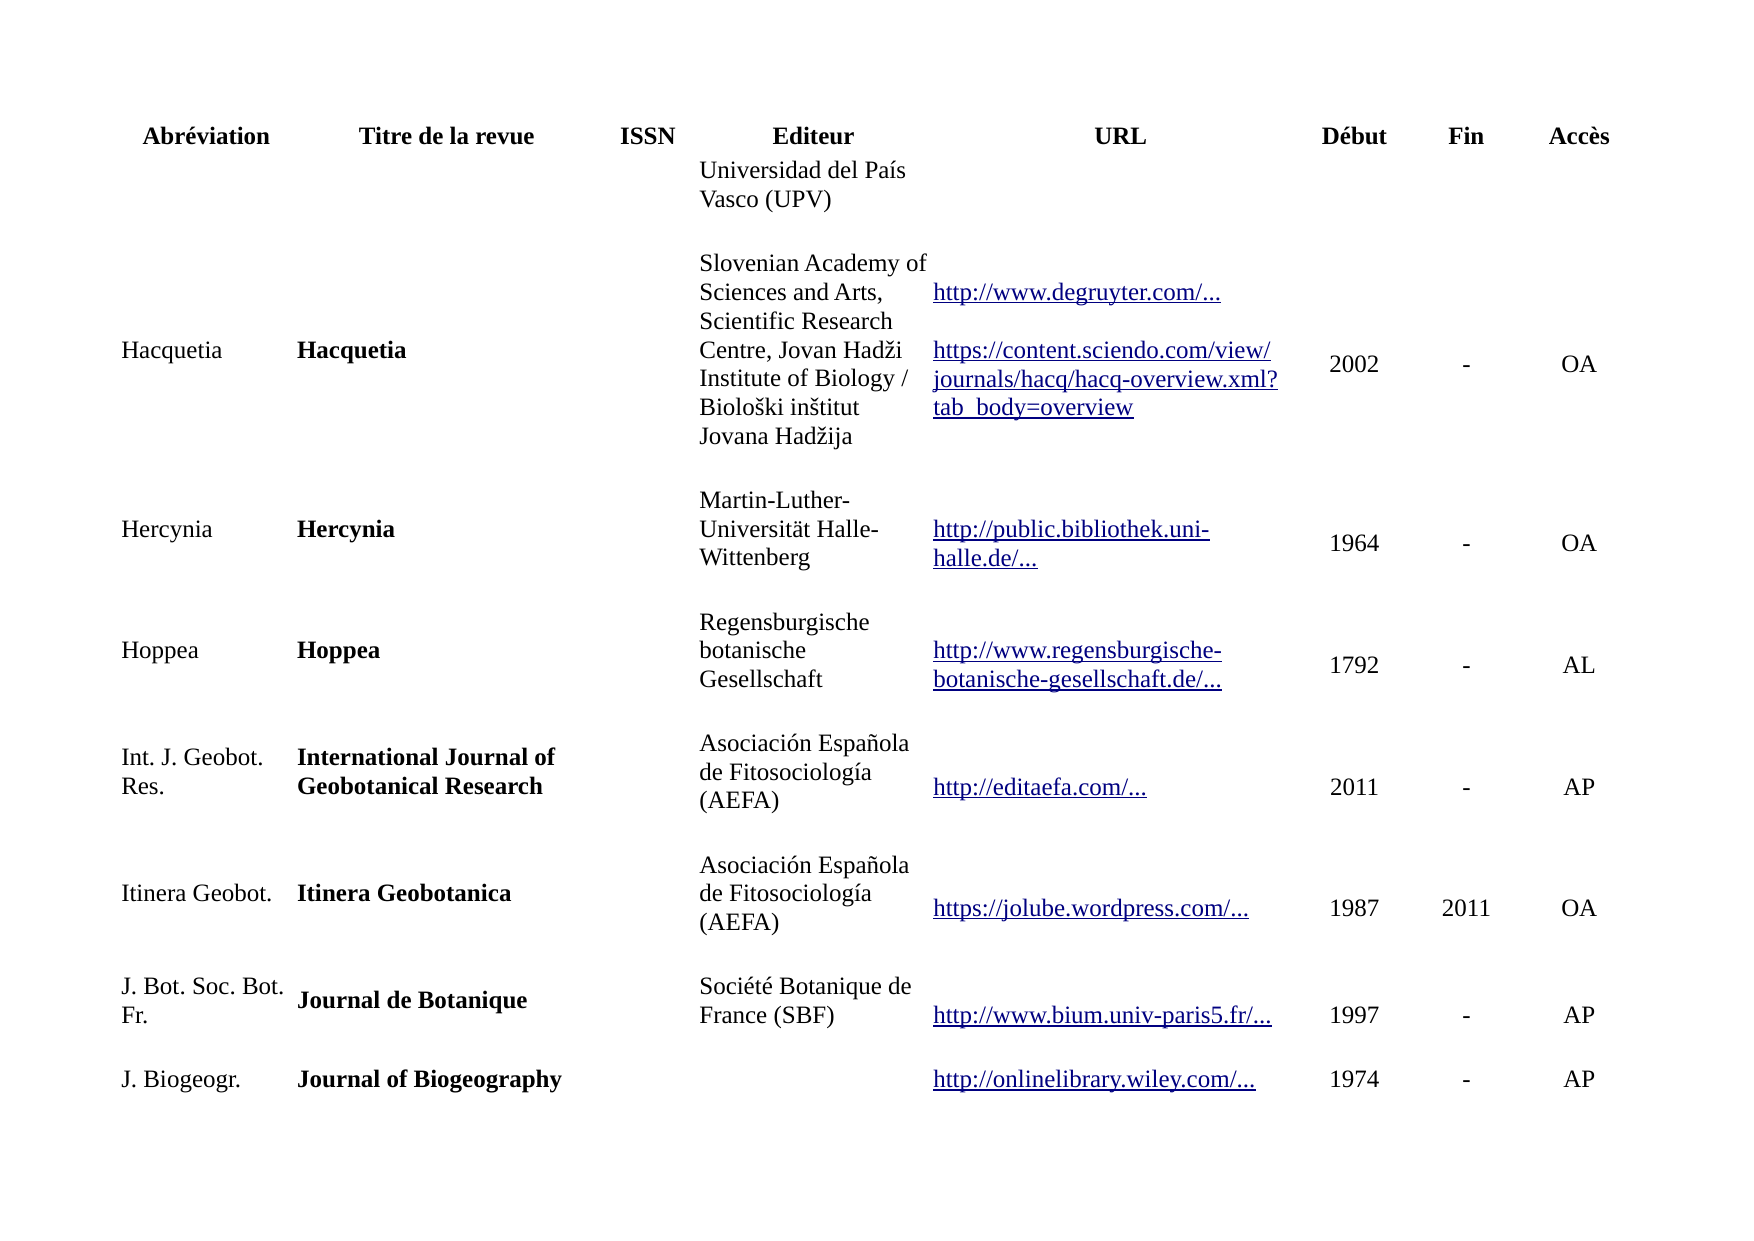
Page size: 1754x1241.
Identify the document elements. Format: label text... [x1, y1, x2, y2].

table_cell J. Bot. Soc. Bot. Fr. [118, 968, 294, 1061]
table_cell 1997 [1311, 968, 1398, 1061]
table_cell 2011 [1311, 725, 1398, 847]
table_cell 1792 [1311, 604, 1398, 725]
table_cell OA [1535, 482, 1623, 604]
table_cell [1535, 153, 1623, 246]
table_cell [696, 1061, 930, 1096]
table_cell International Journal of Geobotanical Research [294, 725, 599, 847]
table_cell [599, 847, 696, 968]
table_header Titre de la revue [294, 118, 599, 153]
table_cell http://editaefa.com/... [930, 725, 1311, 847]
table_header Début [1311, 118, 1398, 153]
table_header Fin [1398, 118, 1535, 153]
table_cell Regensburgische botanische Gesellschaft [696, 604, 930, 725]
table_cell - [1398, 246, 1535, 482]
table_cell Martin-Luther-Universität Halle-Wittenberg [696, 482, 930, 604]
table_cell Universidad del País Vasco (UPV) [696, 153, 930, 246]
table_cell https://jolube.wordpress.com/... [930, 847, 1311, 968]
table_cell - [1398, 153, 1535, 246]
table_cell [599, 246, 696, 482]
table_cell Hercynia [294, 482, 599, 604]
table_cell AP [1535, 968, 1623, 1061]
table_cell [599, 968, 696, 1061]
table_cell Hacquetia [118, 246, 294, 482]
table_cell OA [1535, 847, 1623, 968]
table_cell [599, 725, 696, 847]
table_cell Itinera Geobotanica [294, 847, 599, 968]
table_header Editeur [696, 118, 930, 153]
table_cell - [1398, 1061, 1535, 1096]
table_cell 2011 [1398, 847, 1535, 968]
table_cell 2002 [1311, 246, 1398, 482]
table_cell Hacquetia [294, 246, 599, 482]
table_cell Hercynia [118, 482, 294, 604]
table_cell - [1398, 482, 1535, 604]
table_cell http://www.bium.univ-paris5.fr/... [930, 968, 1311, 1061]
table_cell Itinera Geobot. [118, 847, 294, 968]
table_cell http://onlinelibrary.wiley.com/... [930, 1061, 1311, 1096]
table_cell Journal de Botanique [294, 968, 599, 1061]
table_header Accès [1535, 118, 1623, 153]
table_cell AP [1535, 1061, 1623, 1096]
table_cell AL [1535, 604, 1623, 725]
table_cell 1974 [1311, 1061, 1398, 1096]
table_cell OA [1535, 246, 1623, 482]
table_cell [599, 153, 696, 246]
table_cell Journal of Biogeography [294, 1061, 599, 1096]
table_cell Hoppea [294, 604, 599, 725]
table_cell Asociación Española de Fitosociología (AEFA) [696, 725, 930, 847]
table_cell http://www.regensburgische-botanische-gesellschaft.de/... [930, 604, 1311, 725]
table_cell - [1398, 725, 1535, 847]
table_cell - [1398, 968, 1535, 1061]
table_cell Société Botanique de France (SBF) [696, 968, 930, 1061]
table_cell [599, 604, 696, 725]
table_cell [599, 482, 696, 604]
table_cell - [1398, 604, 1535, 725]
table_cell [599, 1061, 696, 1096]
table_header URL [930, 118, 1311, 153]
table_cell [930, 153, 1311, 246]
table_header ISSN [599, 118, 696, 153]
table_cell Hoppea [118, 604, 294, 725]
table_cell 1964 [1311, 482, 1398, 604]
table_cell J. Biogeogr. [118, 1061, 294, 1096]
table_cell Slovenian Academy of Sciences and Arts, Scientific Research Centre, Jovan Hadži Institute of Biology / Biološki inštitut Jovana Hadžija [696, 246, 930, 482]
table_cell [1311, 153, 1398, 246]
table_cell [118, 153, 294, 246]
table_cell http://www.degruyter.com/... https://content.sciendo.com/view/journals/hacq/hacq-overview.xml?tab_body=overview [930, 246, 1311, 482]
table_cell 1987 [1311, 847, 1398, 968]
table_header Abréviation [118, 118, 294, 153]
table_cell Int. J. Geobot. Res. [118, 725, 294, 847]
table_cell Asociación Española de Fitosociología (AEFA) [696, 847, 930, 968]
table_cell AP [1535, 725, 1623, 847]
table_cell http://public.bibliothek.uni-halle.de/... [930, 482, 1311, 604]
table_cell [294, 153, 599, 246]
